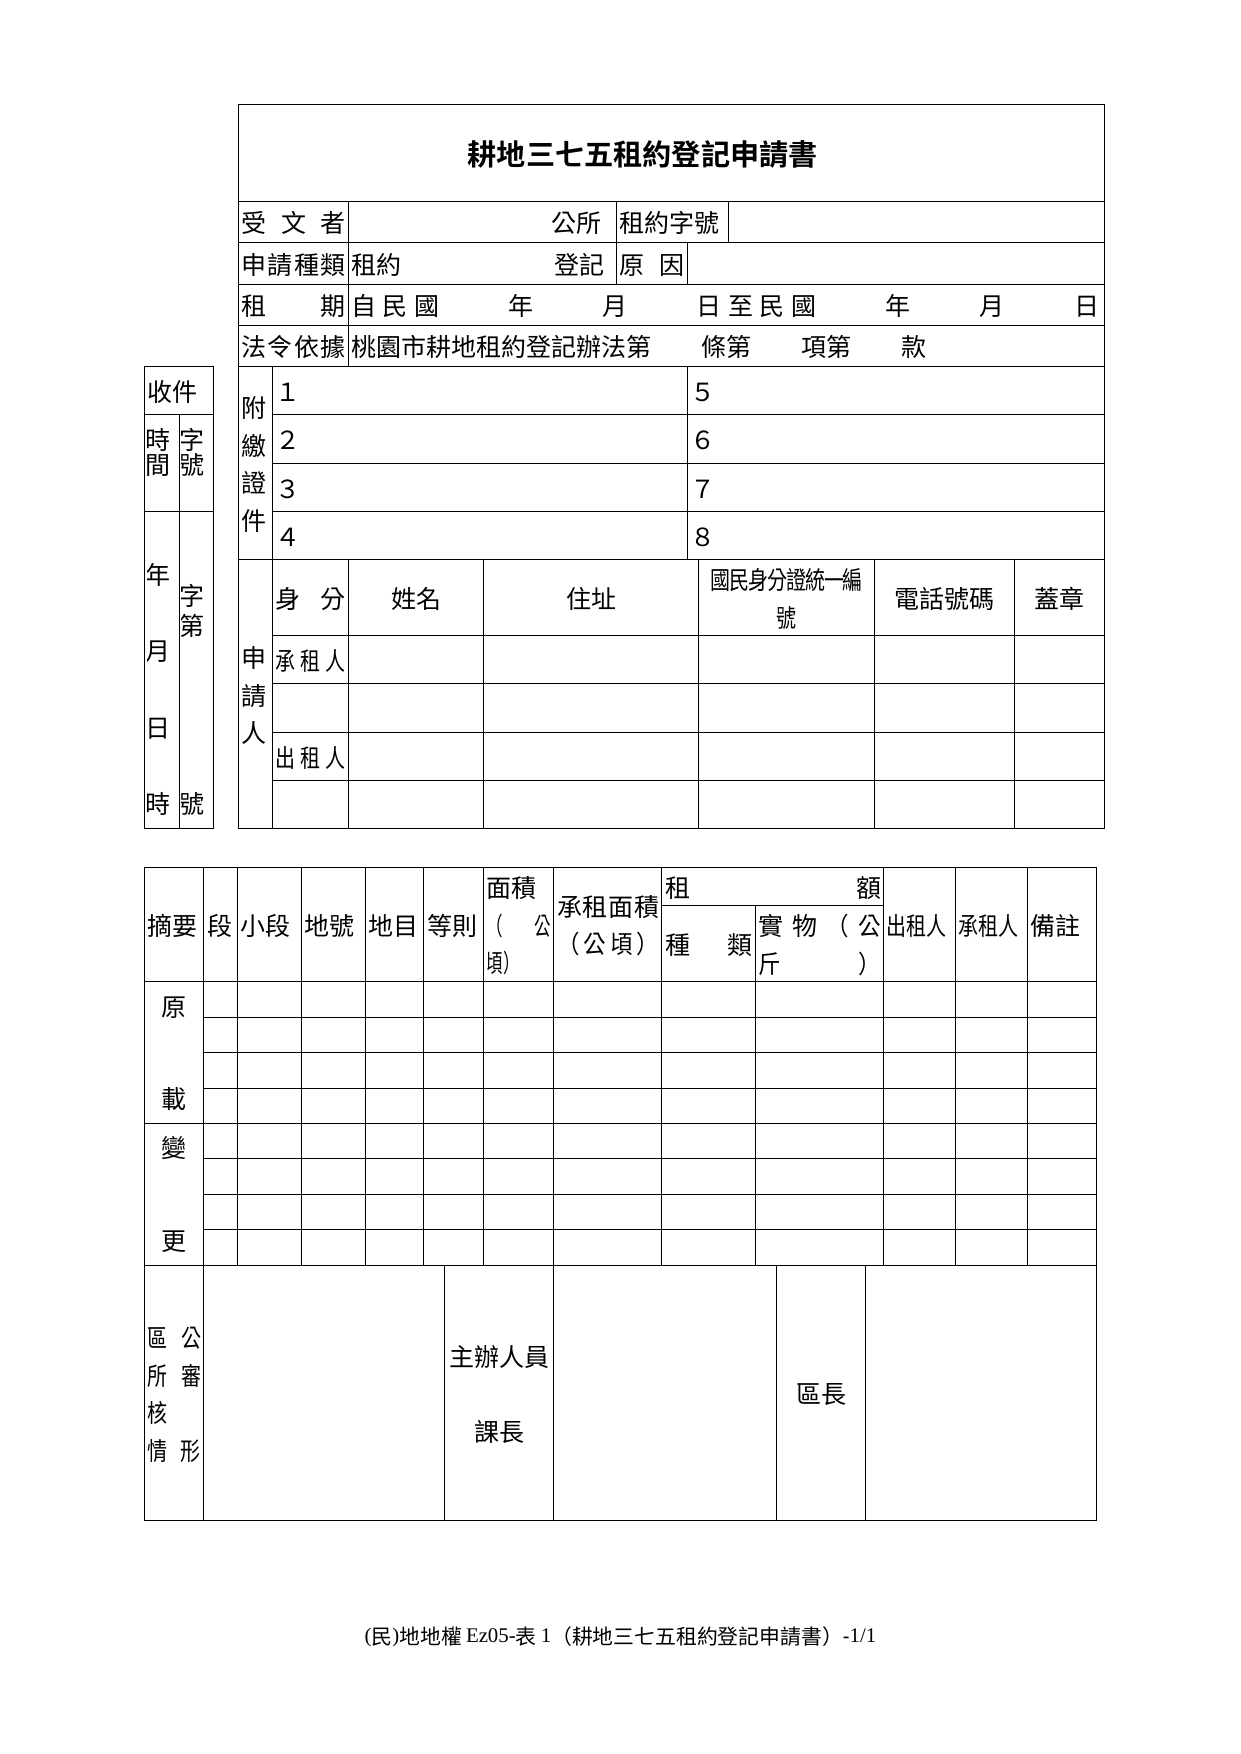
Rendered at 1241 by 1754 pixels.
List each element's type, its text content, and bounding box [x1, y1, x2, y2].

table_cell [875, 684, 1014, 732]
table_cell [662, 1124, 755, 1158]
table_cell [214, 169, 238, 201]
table_cell 國民身分證統一編號 [699, 560, 874, 635]
table_cell [554, 1266, 776, 1520]
table_cell [214, 284, 238, 325]
table_cell [884, 1159, 955, 1194]
table_cell [204, 1089, 237, 1123]
table_cell [214, 325, 238, 366]
table_cell [884, 1195, 955, 1229]
table_cell [238, 1159, 301, 1194]
table_cell [1028, 1195, 1096, 1229]
table_cell 電話號碼 [875, 560, 1014, 635]
table_cell [662, 1230, 755, 1264]
table_cell [214, 732, 238, 780]
table_cell 字第 號 [180, 512, 213, 828]
table_header 地目 [366, 868, 423, 981]
table_cell [1015, 636, 1104, 683]
table_cell 蓋章 [1015, 560, 1104, 635]
table_cell 變更 [145, 1124, 203, 1264]
table_cell [302, 1124, 365, 1158]
table_cell [238, 1089, 301, 1123]
table_cell 年 月 日 時 [145, 512, 179, 828]
table_cell 附繳證件 [239, 367, 272, 559]
table_cell [662, 1195, 755, 1229]
table_cell [699, 636, 874, 683]
table_cell [1028, 982, 1096, 1017]
table_cell [884, 1053, 955, 1087]
table_cell [424, 1089, 483, 1123]
table_cell [204, 1053, 237, 1087]
table_cell [554, 982, 661, 1017]
table_cell [366, 1124, 423, 1158]
table_cell [238, 982, 301, 1017]
table_cell [662, 1159, 755, 1194]
table_cell [349, 636, 483, 683]
table_cell [214, 242, 238, 283]
table_cell [699, 733, 874, 780]
table_cell [204, 1159, 237, 1194]
table_cell [214, 780, 238, 828]
table_header 租額 [662, 868, 883, 905]
table_cell [366, 1089, 423, 1123]
table_header 摘要 [145, 868, 203, 981]
table_cell [884, 1018, 955, 1052]
table_header 地號 [302, 868, 365, 981]
table_cell [956, 982, 1027, 1017]
table_header [144, 104, 214, 136]
table_cell 登記 [551, 243, 616, 283]
table_cell [214, 463, 238, 511]
table_cell [484, 1089, 553, 1123]
table_cell [273, 781, 348, 828]
table_cell [214, 414, 238, 463]
table_cell [484, 1195, 553, 1229]
table_cell ５ [688, 367, 1104, 414]
table_cell ３ [273, 464, 687, 511]
table_cell [349, 781, 483, 828]
table_cell [554, 1195, 661, 1229]
table_cell [204, 1266, 444, 1520]
table_cell 受文者 [239, 202, 348, 242]
table_cell 租約 [349, 243, 483, 283]
table_cell 住址 [484, 560, 698, 635]
table_cell [214, 559, 238, 635]
table_cell [956, 1195, 1027, 1229]
table_cell [688, 243, 1104, 283]
table_cell ２ [273, 415, 687, 463]
table_cell [729, 202, 1104, 242]
table_cell [302, 982, 365, 1017]
table_header 等則 [424, 868, 483, 981]
table_cell [302, 1195, 365, 1229]
table_cell [214, 635, 238, 683]
table_cell 主辦人員 課長 [445, 1266, 553, 1520]
table_cell [366, 1053, 423, 1087]
table_cell [273, 684, 348, 732]
table_cell 法令依據 [239, 326, 348, 366]
table_cell ８ [688, 512, 1104, 559]
table_cell [302, 1018, 365, 1052]
table_cell [1028, 1230, 1096, 1264]
table_cell ６ [688, 415, 1104, 463]
table_header 耕地三七五租約登記申請書 [239, 105, 1104, 201]
table_cell [884, 1124, 955, 1158]
table_cell [554, 1053, 661, 1087]
table_cell [424, 1230, 483, 1264]
table_header 承租面積 （公頃） [554, 868, 661, 981]
table_cell [214, 136, 238, 168]
table_cell [204, 1124, 237, 1158]
table_cell [214, 366, 238, 414]
table_cell [424, 1053, 483, 1087]
table_cell [554, 1159, 661, 1194]
table_cell [554, 1018, 661, 1052]
table_cell [956, 1053, 1027, 1087]
table_cell [302, 1089, 365, 1123]
table_cell ４ [273, 512, 687, 559]
table_cell [554, 1230, 661, 1264]
table_cell [875, 733, 1014, 780]
table_cell [554, 1124, 661, 1158]
table_cell [214, 683, 238, 732]
table_cell [144, 136, 214, 168]
table_cell [238, 1195, 301, 1229]
table_cell [756, 1053, 883, 1087]
table_cell [238, 1018, 301, 1052]
table_cell [484, 1018, 553, 1052]
table_header [214, 104, 238, 136]
table_cell [484, 684, 698, 732]
table_header 面積 （公頃） [484, 868, 553, 981]
table_cell [144, 284, 214, 325]
table_cell [302, 1159, 365, 1194]
table_cell [484, 1124, 553, 1158]
table_cell [144, 242, 214, 283]
table_cell 時間 [145, 415, 179, 511]
table_cell 自民國 年 月 日至民國 年 月 日 [349, 285, 1104, 325]
table_cell 原因 [617, 243, 687, 283]
table_cell [204, 982, 237, 1017]
table_cell [1028, 1089, 1096, 1123]
table_cell 收件 [145, 367, 213, 414]
table_cell 租約字號 [617, 202, 728, 242]
table_cell [884, 1089, 955, 1123]
table_cell [884, 1230, 955, 1264]
table_cell [866, 1266, 1096, 1520]
table_cell [484, 733, 698, 780]
table_cell [1028, 1124, 1096, 1158]
table_cell [756, 1159, 883, 1194]
table_cell [756, 982, 883, 1017]
table_cell 姓名 [349, 560, 483, 635]
table_cell [204, 1195, 237, 1229]
table_cell [144, 325, 214, 366]
table_cell [875, 636, 1014, 683]
table_cell [699, 781, 874, 828]
table_cell [554, 1089, 661, 1123]
table_cell [204, 1018, 237, 1052]
table_cell 承租人 [273, 636, 348, 683]
table_cell [956, 1089, 1027, 1123]
table_cell [662, 982, 755, 1017]
table_cell 種類 [662, 906, 755, 981]
table_cell [484, 1159, 553, 1194]
table_cell [366, 1159, 423, 1194]
table_cell [366, 1230, 423, 1264]
table_cell [366, 982, 423, 1017]
table_cell 字號 [180, 415, 213, 511]
table_cell [1028, 1159, 1096, 1194]
table_cell 原載 [145, 982, 203, 1123]
table_cell [366, 1018, 423, 1052]
table_cell [424, 1159, 483, 1194]
table_cell 實物（公斤） [756, 906, 883, 981]
table_cell [756, 1018, 883, 1052]
table_cell [756, 1195, 883, 1229]
table_cell [756, 1230, 883, 1264]
table_cell [204, 1230, 237, 1264]
table_cell [238, 1230, 301, 1264]
table_cell 區公所審核 情形 [145, 1266, 203, 1520]
table_cell [484, 982, 553, 1017]
table_header 小段 [238, 868, 301, 981]
table_cell [662, 1053, 755, 1087]
table_cell [214, 201, 238, 242]
table_cell [366, 1195, 423, 1229]
table_header 出租人 [884, 868, 955, 981]
table_header 承租人 [956, 868, 1027, 981]
table_cell [956, 1018, 1027, 1052]
table_cell 租期 [239, 285, 348, 325]
table_cell [424, 1195, 483, 1229]
table_cell [1028, 1018, 1096, 1052]
table_cell [956, 1124, 1027, 1158]
table_cell [302, 1230, 365, 1264]
table_cell [884, 982, 955, 1017]
table_cell 身分 [273, 560, 348, 635]
table_cell [144, 201, 214, 242]
table_cell [756, 1089, 883, 1123]
table_header 段 [204, 868, 237, 981]
table_cell [484, 781, 698, 828]
table_cell [483, 243, 551, 283]
table_cell [484, 636, 698, 683]
table_cell [956, 1159, 1027, 1194]
table_cell [1015, 684, 1104, 732]
table_cell [424, 1124, 483, 1158]
table_cell 區長 [777, 1266, 865, 1520]
table_cell [1028, 1053, 1096, 1087]
table_cell [699, 684, 874, 732]
table_header 備註 [1028, 868, 1096, 981]
table_cell [662, 1089, 755, 1123]
table_cell 申請種類 [239, 243, 348, 283]
table_cell [238, 1124, 301, 1158]
table_cell [349, 684, 483, 732]
table_cell 公所 [349, 202, 616, 242]
table_cell [484, 1053, 553, 1087]
table_cell ７ [688, 464, 1104, 511]
table_cell [956, 1230, 1027, 1264]
table_cell [302, 1053, 365, 1087]
table_cell [349, 733, 483, 780]
table_cell [756, 1124, 883, 1158]
table_cell 出租人 [273, 733, 348, 780]
table_cell [424, 982, 483, 1017]
table_cell 申請人 [239, 560, 272, 828]
table_cell [1015, 733, 1104, 780]
table_cell １ [273, 367, 687, 414]
table_cell [875, 781, 1014, 828]
table_cell [424, 1018, 483, 1052]
table_cell [1015, 781, 1104, 828]
table_cell [484, 1230, 553, 1264]
table_cell [662, 1018, 755, 1052]
table_cell [238, 1053, 301, 1087]
table_cell 桃園市耕地租約登記辦法第 條第 項第 款 [349, 326, 1104, 366]
table_cell [214, 511, 238, 559]
table_cell [144, 169, 214, 201]
